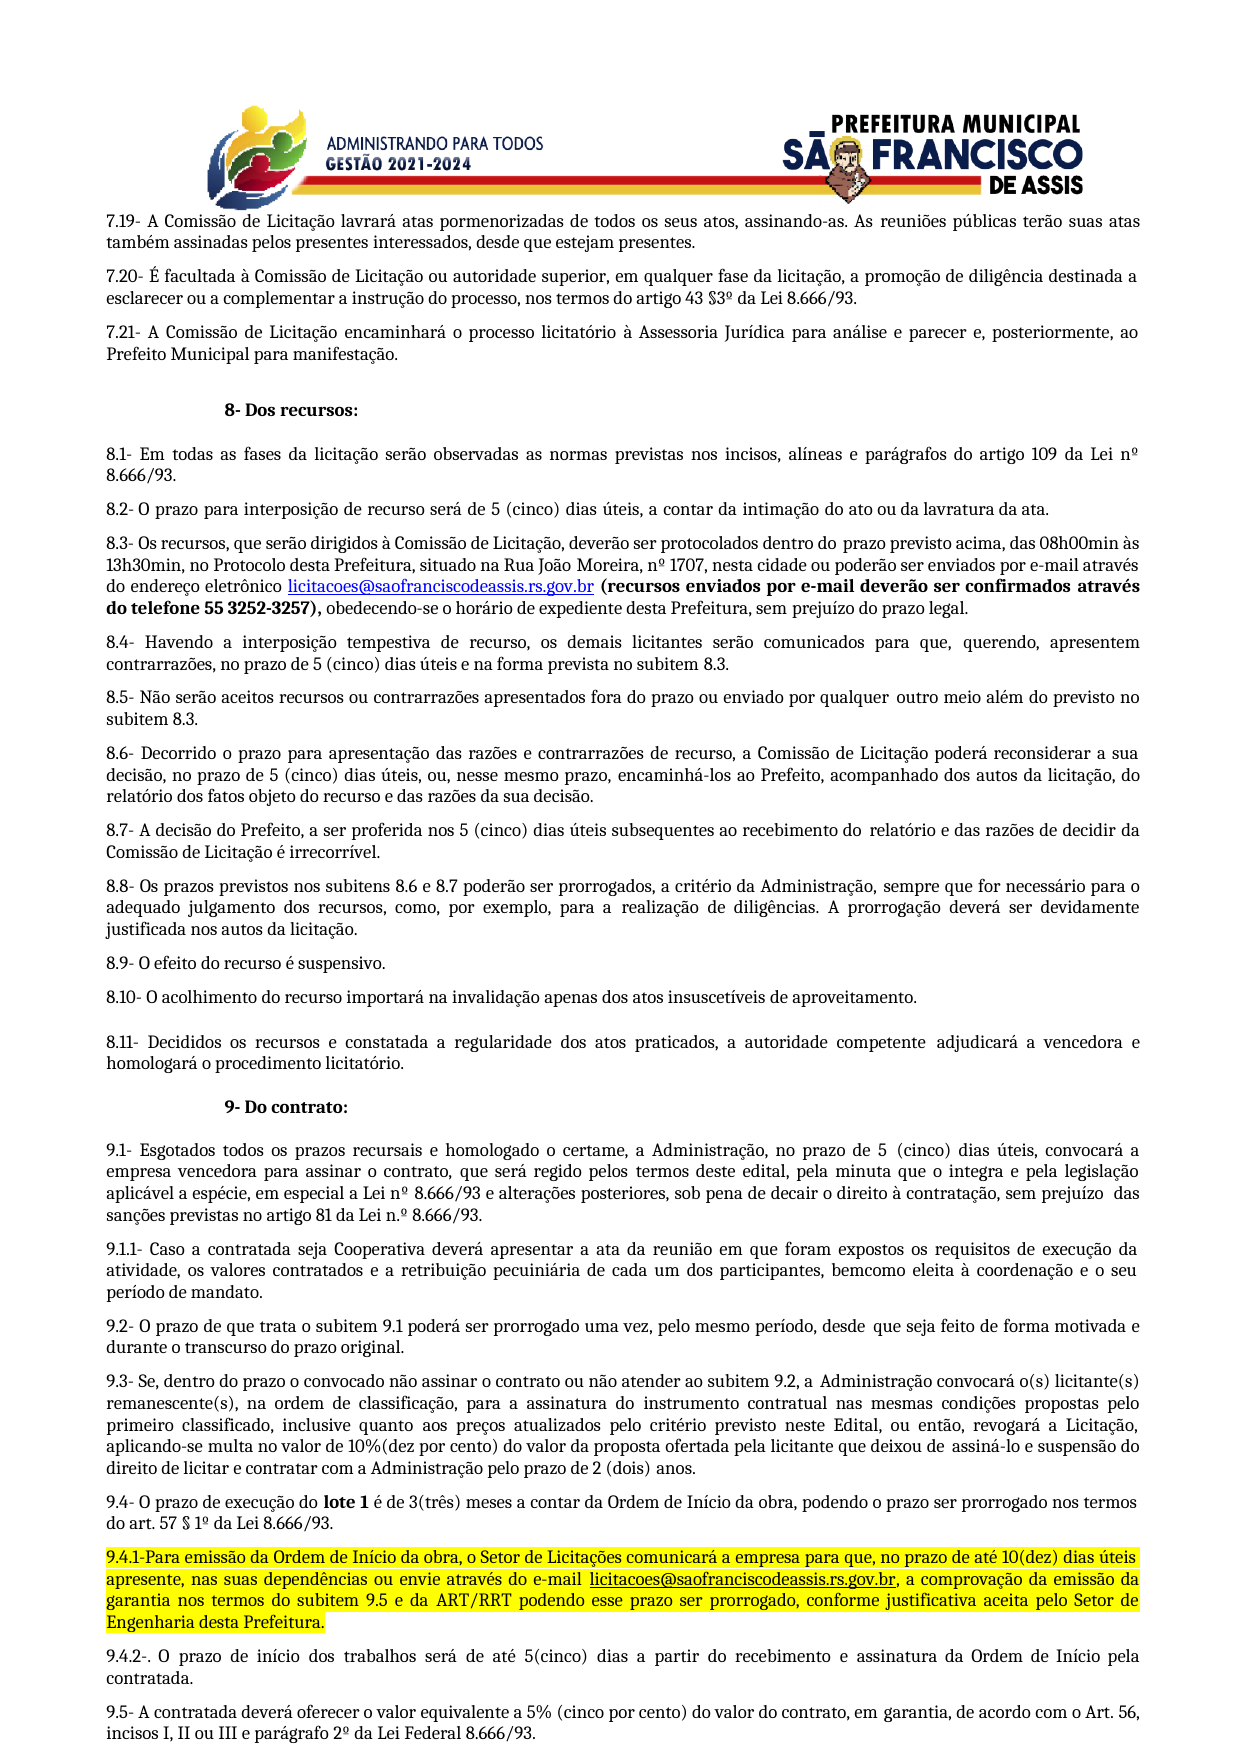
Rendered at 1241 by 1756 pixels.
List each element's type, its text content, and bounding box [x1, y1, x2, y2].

text 8.9- O efeito do recurso é suspensivo. [106, 953, 1140, 974]
text 7.19- A Comissão de Licitação lavrará atas pormenorizadas de todos os seus atos, assinando-as. As reuniões públicas terão suas atas também assinadas pelos presentes interessados, desde que estejam presentes. [106, 210, 1140, 253]
text 8.10- O acolhimento do recurso importará na invalidação apenas dos atos insuscetíveis de aproveitamento. [106, 987, 1140, 1008]
text 7.21- A Comissão de Licitação encaminhará o processo licitatório à Assessoria Jurídica para análise e parecer e, posteriormente, ao Prefeito Municipal para manifestação. [106, 322, 1140, 365]
text 8.4- Havendo a interposição tempestiva de recurso, os demais licitantes serão comunicados para que, querendo, apresentem contrarrazões, no prazo de 5 (cinco) dias úteis e na forma prevista no subitem 8.3. [106, 631, 1140, 674]
text 8.6- Decorrido o prazo para apresentação das razões e contrarrazões de recurso, a Comissão de Licitação poderá reconsiderar a sua decisão, no prazo de 5 (cinco) dias úteis, ou, nesse mesmo prazo, encaminhá-los ao Prefeito, acompanhado dos autos da licitação, do relatório dos fatos objeto do recurso e das razões da sua decisão. [106, 743, 1140, 807]
text 9.2- O prazo de que trata o subitem 9.1 poderá ser prorrogado uma vez, pelo mesmo período, desde que seja feito de forma motivada e durante o transcurso do prazo original. [106, 1315, 1140, 1358]
text 8.11- Decididos os recursos e constatada a regularidade dos atos praticados, a autoridade competente adjudicará a vencedora e homologará o procedimento licitatório. [106, 1031, 1140, 1074]
text 9.1- Esgotados todos os prazos recursais e homologado o certame, a Administração, no prazo de 5 (cinco) dias úteis, convocará a empresa vencedora para assinar o contrato, que será regido pelos termos deste edital, pela minuta que o integra e pela legislação aplicável a espécie, em especial a Lei nº 8.666/93 e alterações posteriores, sob pena de decair o direito à contratação, sem prejuízo das sanções previstas no artigo 81 da Lei n.º 8.666/93. [106, 1139, 1140, 1226]
list 9.4.1-Para emissão da Ordem de Início da obra, o Setor de Licitações comunicará a empresa para que, no prazo de até 10(dez) dias úteis apresente, nas suas dependências ou envie através do e-mail licitacoes@saofranciscodeassis.rs.gov.br, a comprovação da emissão da garantia nos termos do subitem 9.5 e da ART/RRT podendo esse prazo ser prorrogado, conforme justificativa aceita pelo Setor de Engenharia desta Prefeitura. [106, 1547, 1140, 1633]
text 9.4.2-. O prazo de início dos trabalhos será de até 5(cinco) dias a partir do recebimento e assinatura da Ordem de Início pela contratada. [106, 1646, 1140, 1689]
text 8.3- Os recursos, que serão dirigidos à Comissão de Licitação, deverão ser protocolados dentro do prazo previsto acima, das 08h00min às 13h30min, no Protocolo desta Prefeitura, situado na Rua João Moreira, nº 1707, nesta cidade ou poderão ser enviados por e-mail através do endereço eletrônico licitacoes@saofranciscodeassis.rs.gov.br (recursos enviados por e-mail deverão ser confirmados através do telefone 55 3252-3257), obedecendo-se o horário de expediente desta Prefeitura, sem prejuízo do prazo legal. [106, 533, 1140, 619]
list 7.20- É facultada à Comissão de Licitação ou autoridade superior, em qualquer fase da licitação, a promoção de diligência destinada a esclarecer ou a complementar a instrução do processo, nos termos do artigo 43 §3º da Lei 8.666/93. [106, 266, 1140, 309]
list 8.2- O prazo para interposição de recurso será de 5 (cinco) dias úteis, a contar da intimação do ato ou da lavratura da ata. [106, 499, 1140, 520]
subtitle 8- Dos recursos: [106, 400, 1140, 421]
text 8.8- Os prazos previstos nos subitens 8.6 e 8.7 poderão ser prorrogados, a critério da Administração, sempre que for necessário para o adequado julgamento dos recursos, como, por exemplo, para a realização de diligências. A prorrogação deverá ser devidamente justificada nos autos da licitação. [106, 876, 1140, 940]
list 9.5- A contratada deverá oferecer o valor equivalente a 5% (cinco por cento) do valor do contrato, em garantia, de acordo com o Art. 56, incisos I, II ou III e parágrafo 2º da Lei Federal 8.666/93. [106, 1701, 1140, 1744]
subtitle 9- Do contrato: [106, 1096, 1140, 1118]
text 9.1.1- Caso a contratada seja Cooperativa deverá apresentar a ata da reunião em que foram expostos os requisitos de execução da atividade, os valores contratados e a retribuição pecuiniária de cada um dos participantes, bemcomo eleita à coordenação e o seu período de mandato. [106, 1238, 1140, 1303]
list 9.4- O prazo de execução do lote 1 é de 3(três) meses a contar da Ordem de Início da obra, podendo o prazo ser prorrogado nos termos do art. 57 § 1º da Lei 8.666/93. [106, 1491, 1140, 1534]
list 9.3- Se, dentro do prazo o convocado não assinar o contrato ou não atender ao subitem 9.2, a Administração convocará o(s) licitante(s) remanescente(s), na ordem de classificação, para a assinatura do instrumento contratual nas mesmas condições propostas pelo primeiro classificado, inclusive quanto aos preços atualizados pelo critério previsto neste Edital, ou então, revogará a Licitação, aplicando-se multa no valor de 10%(dez por cento) do valor da proposta ofertada pela licitante que deixou de assiná-lo e suspensão do direito de licitar e contratar com a Administração pelo prazo de 2 (dois) anos. [106, 1371, 1140, 1479]
text 8.1- Em todas as fases da licitação serão observadas as normas previstas nos incisos, alíneas e parágrafos do artigo 109 da Lei nº 8.666/93. [106, 443, 1140, 486]
text 8.7- A decisão do Prefeito, a ser proferida nos 5 (cinco) dias úteis subsequentes ao recebimento do relatório e das razões de decidir da Comissão de Licitação é irrecorrível. [106, 820, 1140, 863]
text 8.5- Não serão aceitos recursos ou contrarrazões apresentados fora do prazo ou enviado por qualquer outro meio além do previsto no subitem 8.3. [106, 687, 1140, 730]
